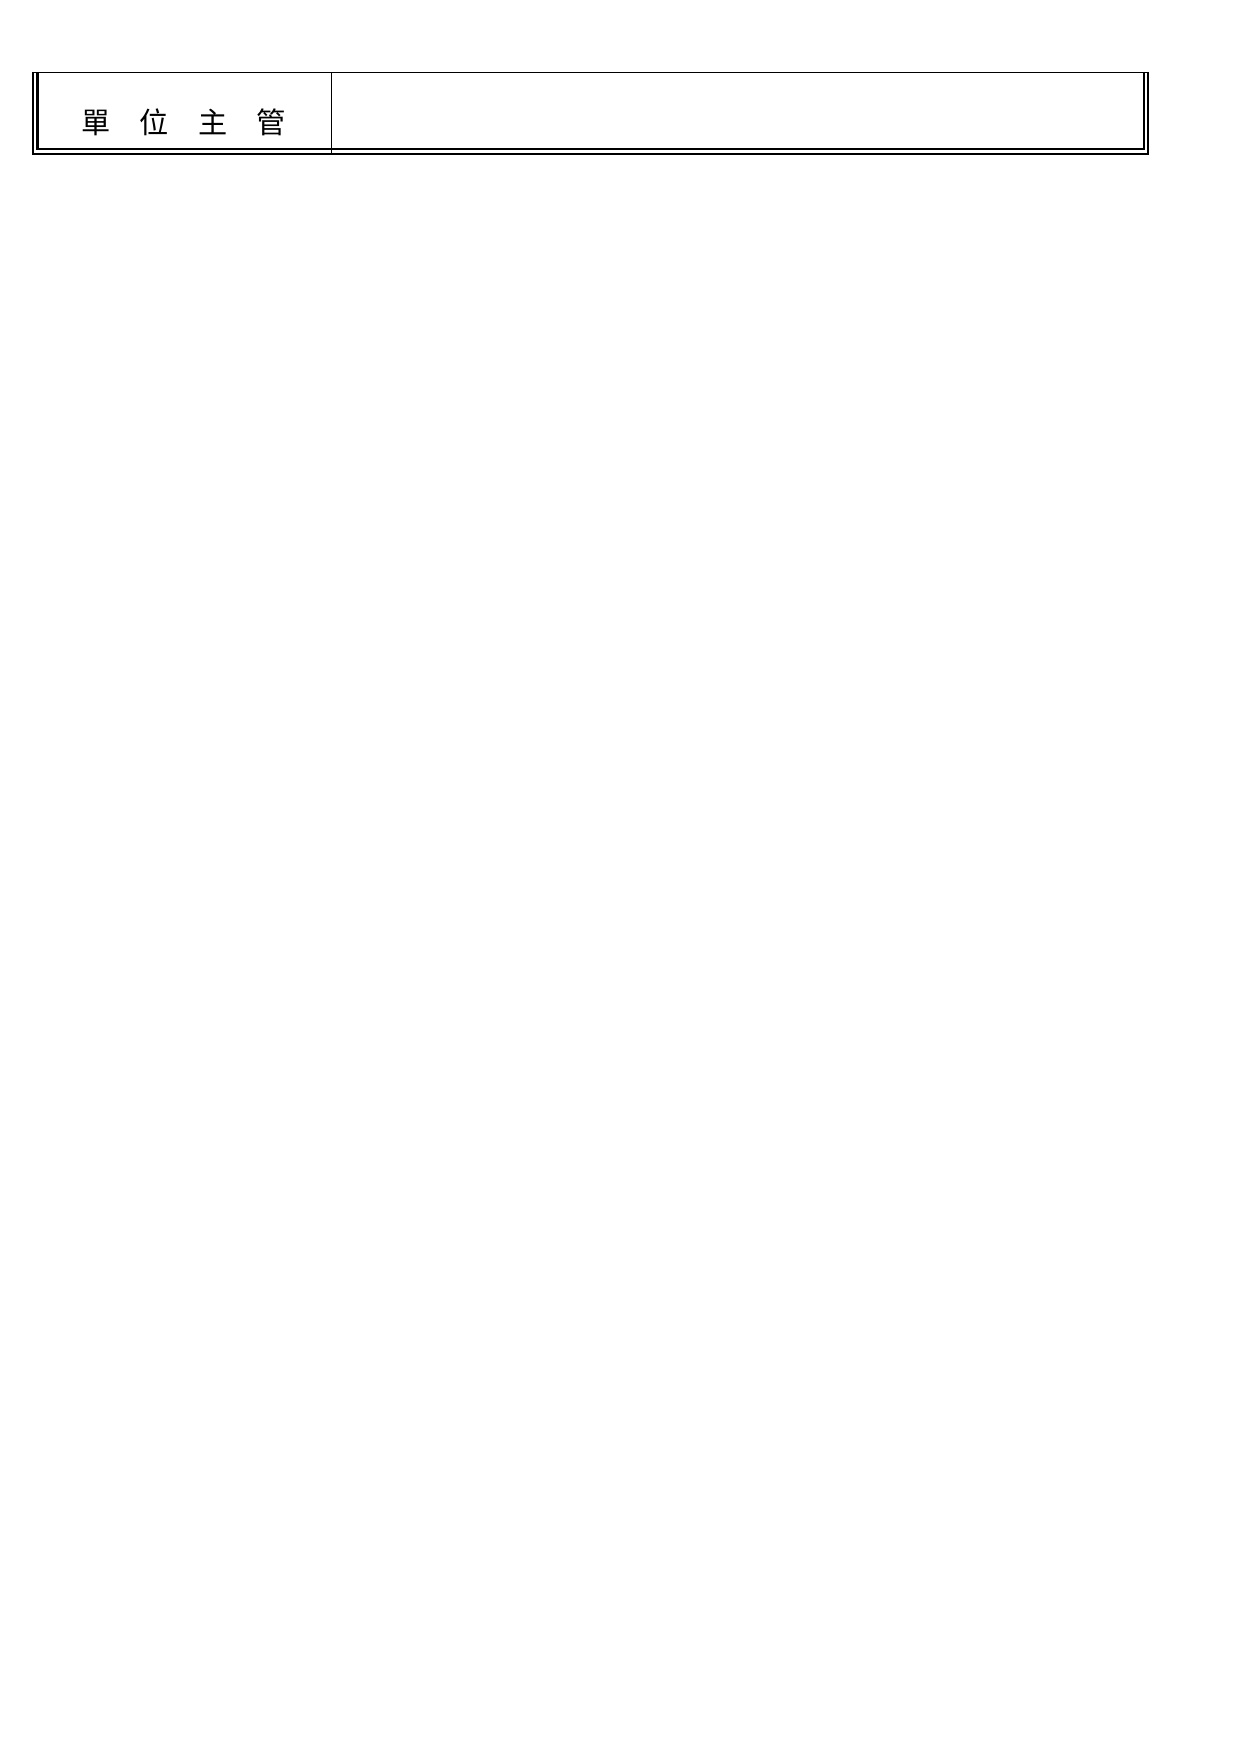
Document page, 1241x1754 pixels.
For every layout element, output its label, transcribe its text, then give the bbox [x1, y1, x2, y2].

table_cell 單 位 主 管 [39, 73, 331, 148]
table_cell [332, 73, 1143, 148]
